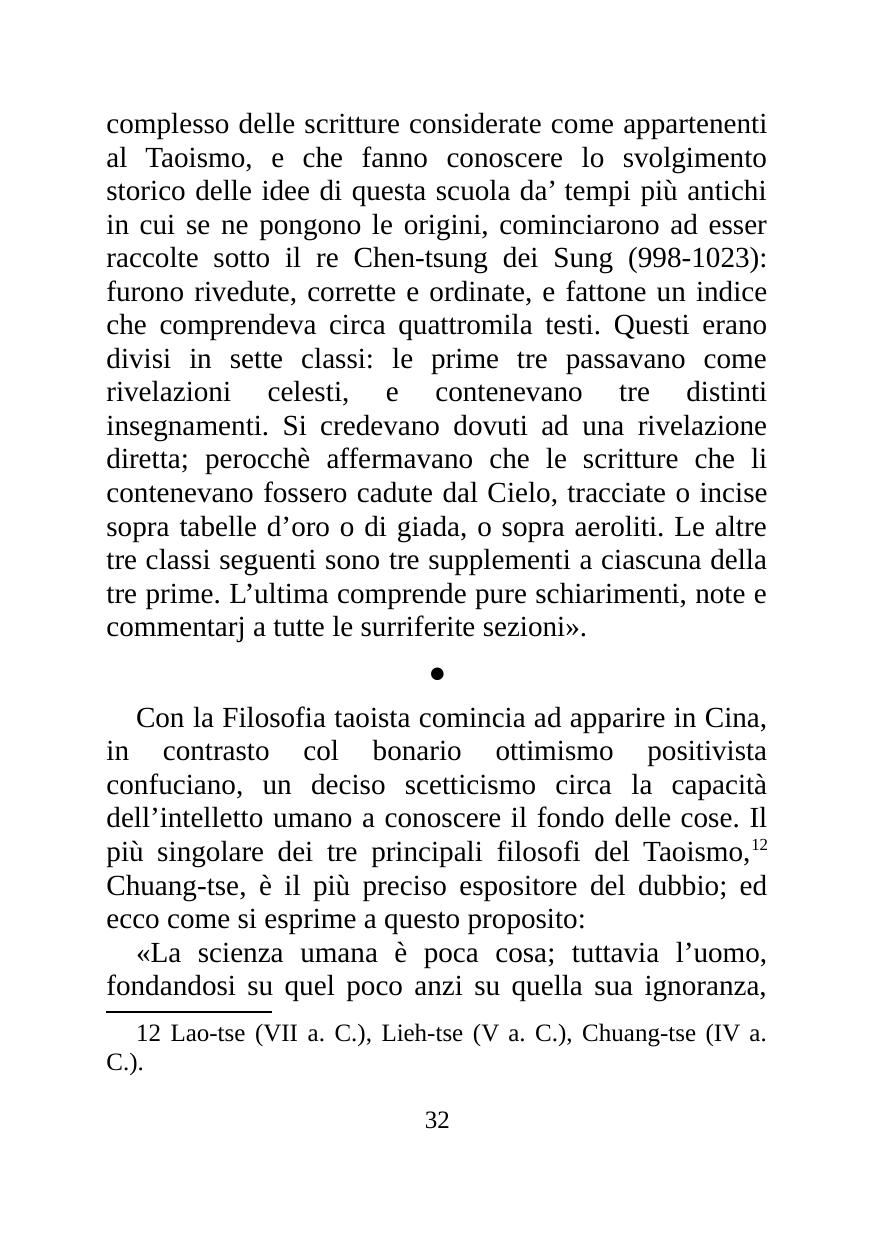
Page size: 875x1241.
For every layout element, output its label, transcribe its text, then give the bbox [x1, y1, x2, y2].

text «La scienza umana è poca cosa; tuttavia l’uomo, fondandosi su quel poco anzi su quella sua ignoranza, [106, 935, 768, 1002]
text complesso delle scritture considerate come appartenenti al Taoismo, e che fanno conoscere lo svolgimento storico delle idee di questa scuola da’ tempi più antichi in cui se ne pongono le origini, cominciarono ad esser raccolte sotto il re Chen-tsung dei Sung (998-1023): furono rivedute, corrette e ordinate, e fattone un indice che comprendeva circa quattromila testi. Questi erano divisi in sette classi: le prime tre passavano come rivelazioni celesti, e contenevano tre distinti insegnamenti. Si credevano dovuti ad una rivelazione diretta; perocchè affermavano che le scritture che li contenevano fossero cadute dal Cielo, tracciate o incise sopra tabelle d’oro o di giada, o sopra aeroliti. Le altre tre classi seguenti sono tre supplementi a ciascuna della tre prime. L’ultima comprende pure schiarimenti, note e commentarj a tutte le surriferite sezioni». [106, 106, 768, 643]
text Lao-tse (VII a. C.), Lieh-tse (V a. C.), Chuang-tse (IV a. C.). [106, 1018, 768, 1076]
text Con la Filosofia taoista comincia ad apparire in Cina, in contrasto col bonario ottimismo positivista confuciano, un deciso scetticismo circa la capacità dell’intelletto umano a conoscere il fondo delle cose. Il più singolare dei tre principali filosofi del Taoismo, Chuang-tse, è il più preciso espositore del dubbio; ed ecco come si esprime a questo proposito: [106, 700, 768, 935]
text ● [106, 655, 768, 688]
